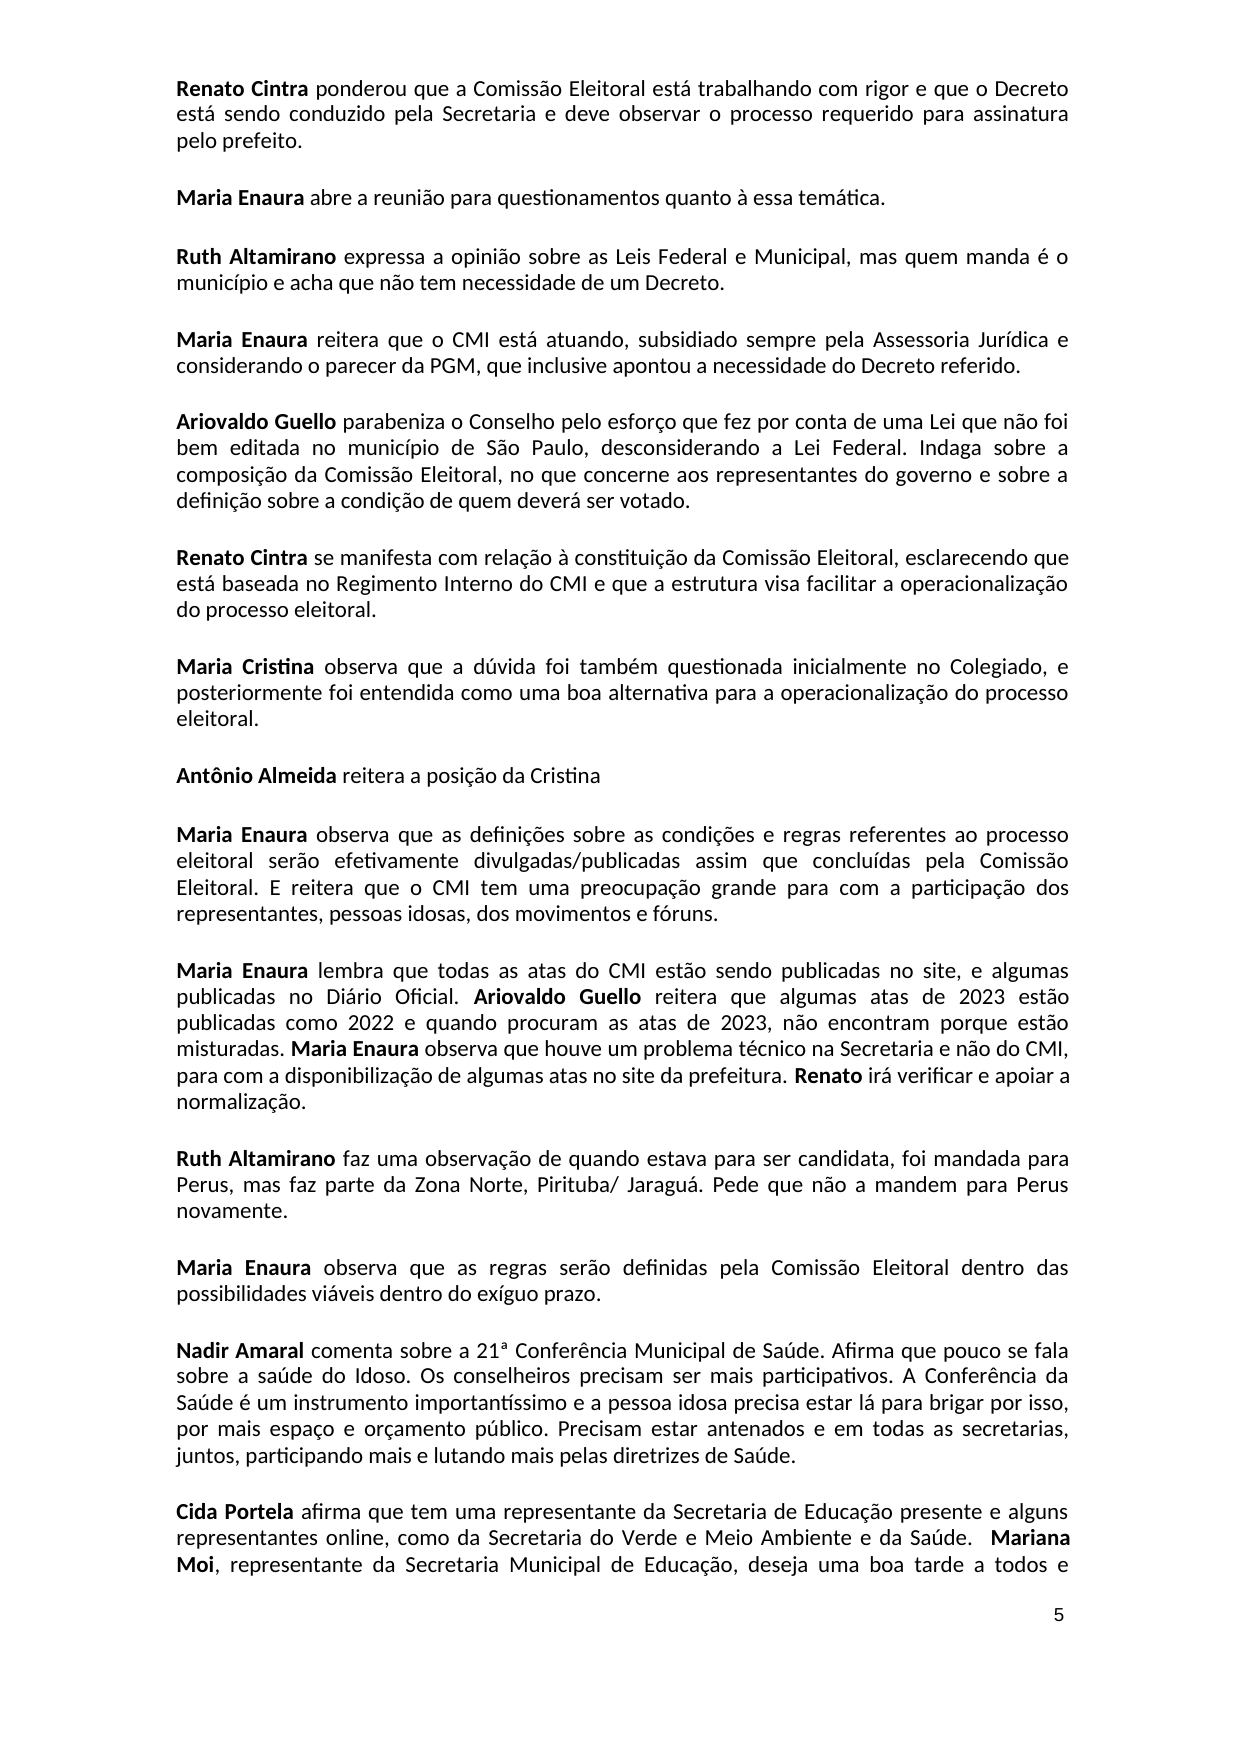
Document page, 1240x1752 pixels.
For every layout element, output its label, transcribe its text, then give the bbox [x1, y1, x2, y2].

text Antônio Almeida reitera a posição da Cristina [176, 762, 1071, 789]
text Maria Enaura abre a reunião para questionamentos quanto à essa temática. [176, 184, 1071, 210]
text Ruth Altamirano faz uma observação de quando estava para ser candidata, foi mandada para Perus, mas faz parte da Zona Norte, Pirituba/ Jaraguá. Pede que não a mandem para Perus novamente. [176, 1145, 1071, 1224]
text Maria Enaura reitera que o CMI está atuando, subsidiado sempre pela Assessoria Jurídica e considerando o parecer da PGM, que inclusive apontou a necessidade do Decreto referido. [176, 326, 1071, 379]
text Maria Cristina observa que a dúvida foi também questionada inicialmente no Colegiado, e posteriormente foi entendida como uma boa alternativa para a operacionalização do processo eleitoral. [176, 653, 1071, 732]
text Nadir Amaral comenta sobre a 21ª Conferência Municipal de Saúde. Afirma que pouco se fala sobre a saúde do Idoso. Os conselheiros precisam ser mais participativos. A Conferência da Saúde é um instrumento importantíssimo e a pessoa idosa precisa estar lá para brigar por isso, por mais espaço e orçamento público. Precisam estar antenados e em todas as secretarias, juntos, participando mais e lutando mais pelas diretrizes de Saúde. [176, 1337, 1071, 1469]
text Maria Enaura lembra que todas as atas do CMI estão sendo publicadas no site, e algumas publicadas no Diário Oficial. Ariovaldo Guello reitera que algumas atas de 2023 estão publicadas como 2022 e quando procuram as atas de 2023, não encontram porque estão misturadas. Maria Enaura observa que houve um problema técnico na Secretaria e não do CMI, para com a disponibilização de algumas atas no site da prefeitura. Renato irá verificar e apoiar a normalização. [176, 957, 1071, 1115]
text Maria Enaura observa que as regras serão definidas pela Comissão Eleitoral dentro das possibilidades viáveis dentro do exíguo prazo. [176, 1254, 1071, 1307]
text Cida Portela afirma que tem uma representante da Secretaria de Educação presente e alguns representantes online, como da Secretaria do Verde e Meio Ambiente e da Saúde. Mariana Moi, representante da Secretaria Municipal de Educação, deseja uma boa tarde a todos e [176, 1499, 1071, 1578]
text Maria Enaura observa que as definições sobre as condições e regras referentes ao processo eleitoral serão efetivamente divulgadas/publicadas assim que concluídas pela Comissão Eleitoral. E reitera que o CMI tem uma preocupação grande para com a participação dos representantes, pessoas idosas, dos movimentos e fóruns. [176, 822, 1071, 927]
text Renato Cintra ponderou que a Comissão Eleitoral está trabalhando com rigor e que o Decreto está sendo conduzido pela Secretaria e deve observar o processo requerido para assinatura pelo prefeito. [176, 75, 1071, 154]
text Ariovaldo Guello parabeniza o Conselho pelo esforço que fez por conta de uma Lei que não foi bem editada no município de São Paulo, desconsiderando a Lei Federal. Indaga sobre a composição da Comissão Eleitoral, no que concerne aos representantes do governo e sobre a definição sobre a condição de quem deverá ser votado. [176, 409, 1071, 514]
text Ruth Altamirano expressa a opinião sobre as Leis Federal e Municipal, mas quem manda é o município e acha que não tem necessidade de um Decreto. [176, 243, 1071, 296]
text Renato Cintra se manifesta com relação à constituição da Comissão Eleitoral, esclarecendo que está baseada no Regimento Interno do CMI e que a estrutura visa facilitar a operacionalização do processo eleitoral. [176, 544, 1071, 623]
